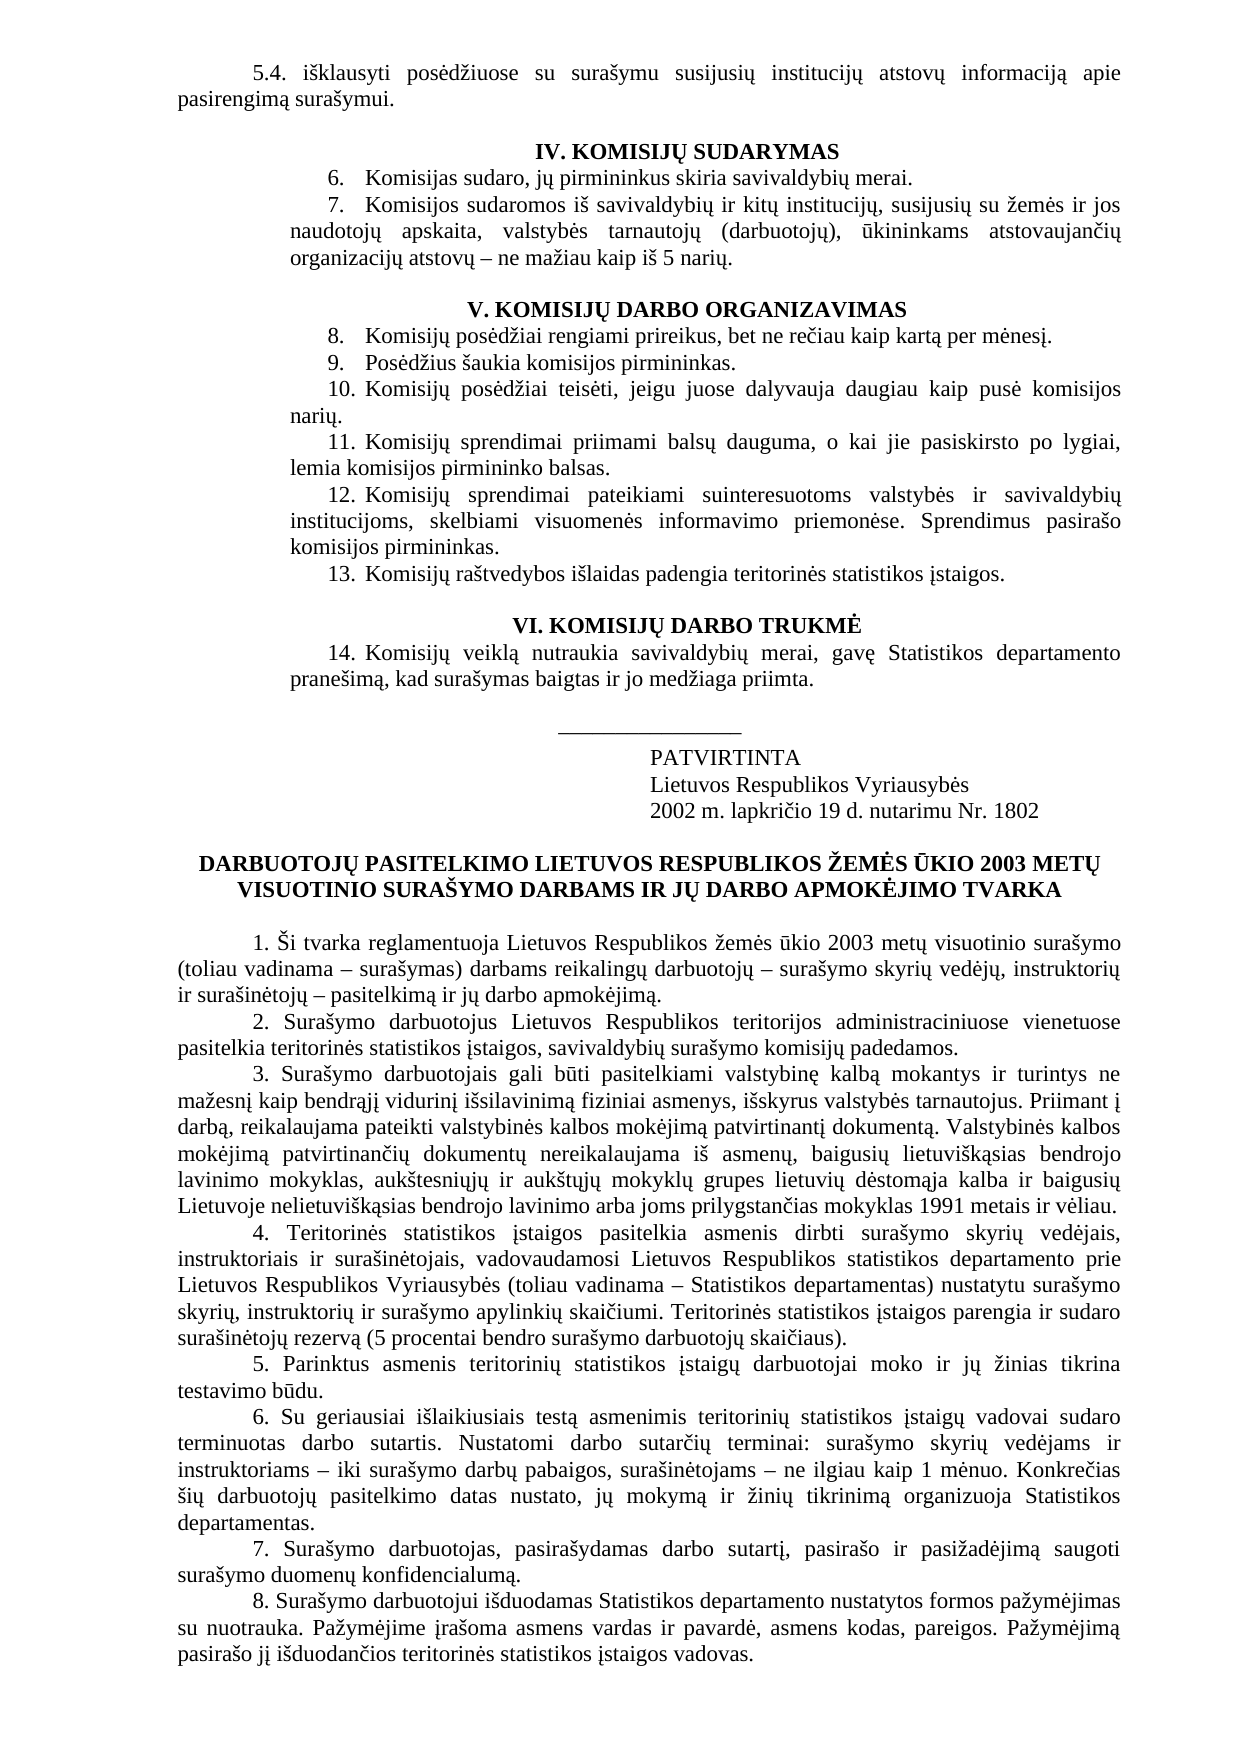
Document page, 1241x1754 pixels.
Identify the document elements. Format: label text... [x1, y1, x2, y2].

list Posėdžius šaukia komisijos pirmininkas. [252, 349, 1122, 375]
text 2. Surašymo darbuotojus Lietuvos Respublikos teritorijos administraciniuose vienetuose pasitelkia teritorinės statistikos įstaigos, savivaldybių surašymo komisijų padedamos. [177, 1008, 1122, 1061]
text 1. Ši tvarka reglamentuoja Lietuvos Respublikos žemės ūkio 2003 metų visuotinio surašymo (toliau vadinama – surašymas) darbams reikalingų darbuotojų – surašymo skyrių vedėjų, instruktorių ir surašinėtojų – pasitelkimą ir jų darbo apmokėjimą. [177, 929, 1122, 1008]
text Lietuvos Respublikos Vyriausybės 2002 m. lapkričio 19 d. nutarimu Nr. 1802 [650, 771, 1122, 823]
text Patvirtinta [650, 744, 1122, 771]
text DARBUOTOJŲ PASITELKIMO LIETUVOS RESPUBLIKOS ŽEMĖS ŪKIO 2003 METŲ VISUOTINIO SURAŠYMO DARBAMS IR JŲ DARBO APMOKĖJIMO TVARKA [177, 850, 1122, 902]
text 5. Parinktus asmenis teritorinių statistikos įstaigų darbuotojai moko ir jų žinias tikrina testavimo būdu. [177, 1350, 1122, 1403]
list Komisijų veiklą nutraukia savivaldybių merai, gavę Statistikos departamento pranešimą, kad surašymas baigtas ir jo medžiaga priimta. [252, 639, 1122, 692]
text 8. Surašymo darbuotojui išduodamas Statistikos departamento nustatytos formos pažymėjimas su nuotrauka. Pažymėjime įrašoma asmens vardas ir pavardė, asmens kodas, pareigos. Pažymėjimą pasirašo jį išduodančios teritorinės statistikos įstaigos vadovas. [177, 1588, 1122, 1667]
list Komisijų posėdžiai teisėti, jeigu juose dalyvauja daugiau kaip pusė komisijos narių. [252, 375, 1122, 428]
list Komisijas sudaro, jų pirmininkus skiria savivaldybių merai. [252, 164, 1122, 191]
text V. Komisijų darbo organizavimas [177, 296, 1122, 323]
list Komisijos sudaromos iš savivaldybių ir kitų institucijų, susijusių su žemės ir jos naudotojų apskaita, valstybės tarnautojų (darbuotojų), ūkininkams atstovaujančių organizacijų atstovų – ne mažiau kaip iš 5 narių. [252, 191, 1122, 270]
text IV. Komisijų sudarymas [177, 138, 1122, 164]
list Komisijų sprendimai pateikiami suinteresuotoms valstybės ir savivaldybių institucijoms, skelbiami visuomenės informavimo priemonėse. Sprendimus pasirašo komisijos pirmininkas. [252, 481, 1122, 560]
text 7. Surašymo darbuotojas, pasirašydamas darbo sutartį, pasirašo ir pasižadėjimą saugoti surašymo duomenų konfidencialumą. [177, 1535, 1122, 1588]
text VI. Komisijų darbo trukmė [177, 612, 1122, 639]
text 3. Surašymo darbuotojais gali būti pasitelkiami valstybinę kalbą mokantys ir turintys ne mažesnį kaip bendrąjį vidurinį išsilavinimą fiziniai asmenys, išskyrus valstybės tarnautojus. Priimant į darbą, reikalaujama pateikti valstybinės kalbos mokėjimą patvirtinantį dokumentą. Valstybinės kalbos mokėjimą patvirtinančių dokumentų nereikalaujama iš asmenų, baigusių lietuviškąsias bendrojo lavinimo mokyklas, aukštesniųjų ir aukštųjų mokyklų grupes lietuvių dėstomąja kalba ir baigusių Lietuvoje nelietuviškąsias bendrojo lavinimo arba joms prilygstančias mokyklas 1991 metais ir vėliau. [177, 1061, 1122, 1219]
text 4. Teritorinės statistikos įstaigos pasitelkia asmenis dirbti surašymo skyrių vedėjais, instruktoriais ir surašinėtojais, vadovaudamosi Lietuvos Respublikos statistikos departamento prie Lietuvos Respublikos Vyriausybės (toliau vadinama – Statistikos departamentas) nustatytu surašymo skyrių, instruktorių ir surašymo apylinkių skaičiumi. Teritorinės statistikos įstaigos parengia ir sudaro surašinėtojų rezervą (5 procentai bendro surašymo darbuotojų skaičiaus). [177, 1219, 1122, 1350]
list Komisijų sprendimai priimami balsų dauguma, o kai jie pasiskirsto po lygiai, lemia komisijos pirmininko balsas. [252, 428, 1122, 481]
list Komisijų posėdžiai rengiami prireikus, bet ne rečiau kaip kartą per mėnesį. [252, 323, 1122, 349]
list Komisijų raštvedybos išlaidas padengia teritorinės statistikos įstaigos. [252, 560, 1122, 586]
text 5.4. išklausyti posėdžiuose su surašymu susijusių institucijų atstovų informaciją apie pasirengimą surašymui. [177, 59, 1122, 112]
text 6. Su geriausiai išlaikiusiais testą asmenimis teritorinių statistikos įstaigų vadovai sudaro terminuotas darbo sutartis. Nustatomi darbo sutarčių terminai: surašymo skyrių vedėjams ir instruktoriams – iki surašymo darbų pabaigos, surašinėtojams – ne ilgiau kaip 1 mėnuo. Konkrečias šių darbuotojų pasitelkimo datas nustato, jų mokymą ir žinių tikrinimą organizuoja Statistikos departamentas. [177, 1403, 1122, 1535]
text –––––––––––––––– [177, 718, 1122, 744]
